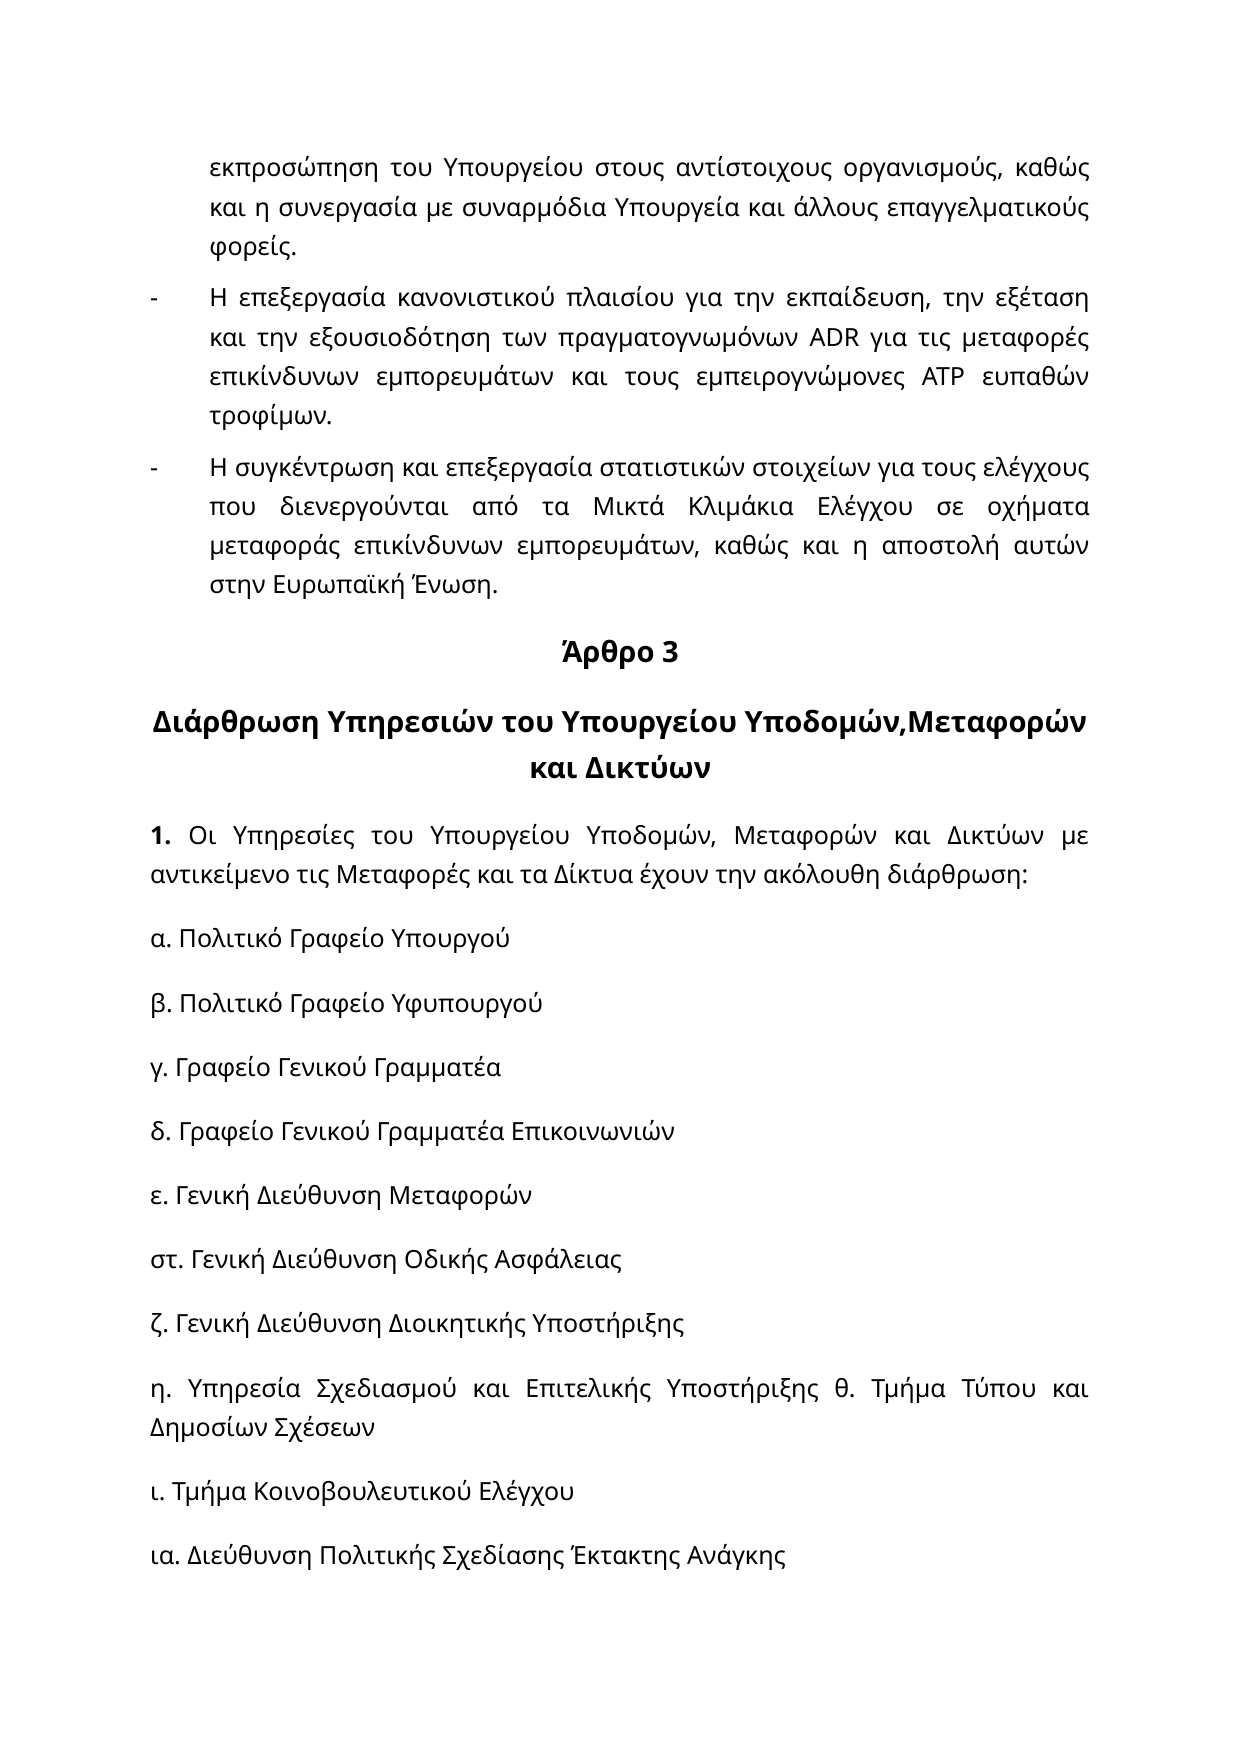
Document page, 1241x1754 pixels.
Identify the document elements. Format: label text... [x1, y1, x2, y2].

list - Η επεξεργασία κανονιστικού πλαισίου για την εκπαίδευση, την εξέταση και την εξουσιοδότηση των πραγματογνωμόνων ADR για τις μεταφορές επικίνδυνων εμπορευμάτων και τους εμπειρογνώμονες ATP ευπαθών τροφίμων. [150, 280, 1090, 432]
text α. Πολιτικό Γραφείο Υπουργού [150, 921, 1090, 955]
text 1. Οι Υπηρεσίες του Υπουργείου Υποδομών, Μεταφορών και Δικτύων με αντικείμενο τις Μεταφορές και τα Δίκτυα έχουν την ακόλουθη διάρθρωση: [150, 818, 1090, 891]
list - Η συγκέντρωση και επεξεργασία στατιστικών στοιχείων για τους ελέγχους που διενεργούνται από τα Μικτά Κλιμάκια Ελέγχου σε οχήματα μεταφοράς επικίνδυνων εμπορευμάτων, καθώς και η αποστολή αυτών στην Ευρωπαϊκή Ένωση. [150, 449, 1090, 601]
text β. Πολιτικό Γραφείο Υφυπουργού [150, 985, 1090, 1019]
text η. Υπηρεσία Σχεδιασμού και Επιτελικής Υποστήριξης θ. Τμήμα Τύπου και Δημοσίων Σχέσεων [150, 1370, 1090, 1443]
text ι. Τμήμα Κοινοβουλευτικού Ελέγχου [150, 1473, 1090, 1508]
text δ. Γραφείο Γενικού Γραμματέα Επικοινωνιών [150, 1113, 1090, 1148]
text ε. Γενική Διεύθυνση Μεταφορών [150, 1178, 1090, 1212]
text γ. Γραφείο Γενικού Γραμματέα [150, 1049, 1090, 1083]
subtitle Διάρθρωση Υπηρεσιών του Υπουργείου Υποδομών,Μεταφορών και Δικτύων [150, 701, 1090, 787]
text στ. Γενική Διεύθυνση Οδικής Ασφάλειας [150, 1242, 1090, 1276]
text ζ. Γενική Διεύθυνση Διοικητικής Υποστήριξης [150, 1306, 1090, 1340]
subtitle Άρθρο 3 [150, 631, 1090, 671]
list εκπροσώπηση του Υπουργείου στους αντίστοιχους οργανισμούς, καθώς και η συνεργασία με συναρμόδια Υπουργεία και άλλους επαγγελματικούς φορείς. [150, 150, 1090, 262]
text ια. Διεύθυνση Πολιτικής Σχεδίασης Έκτακτης Ανάγκης [150, 1538, 1090, 1572]
